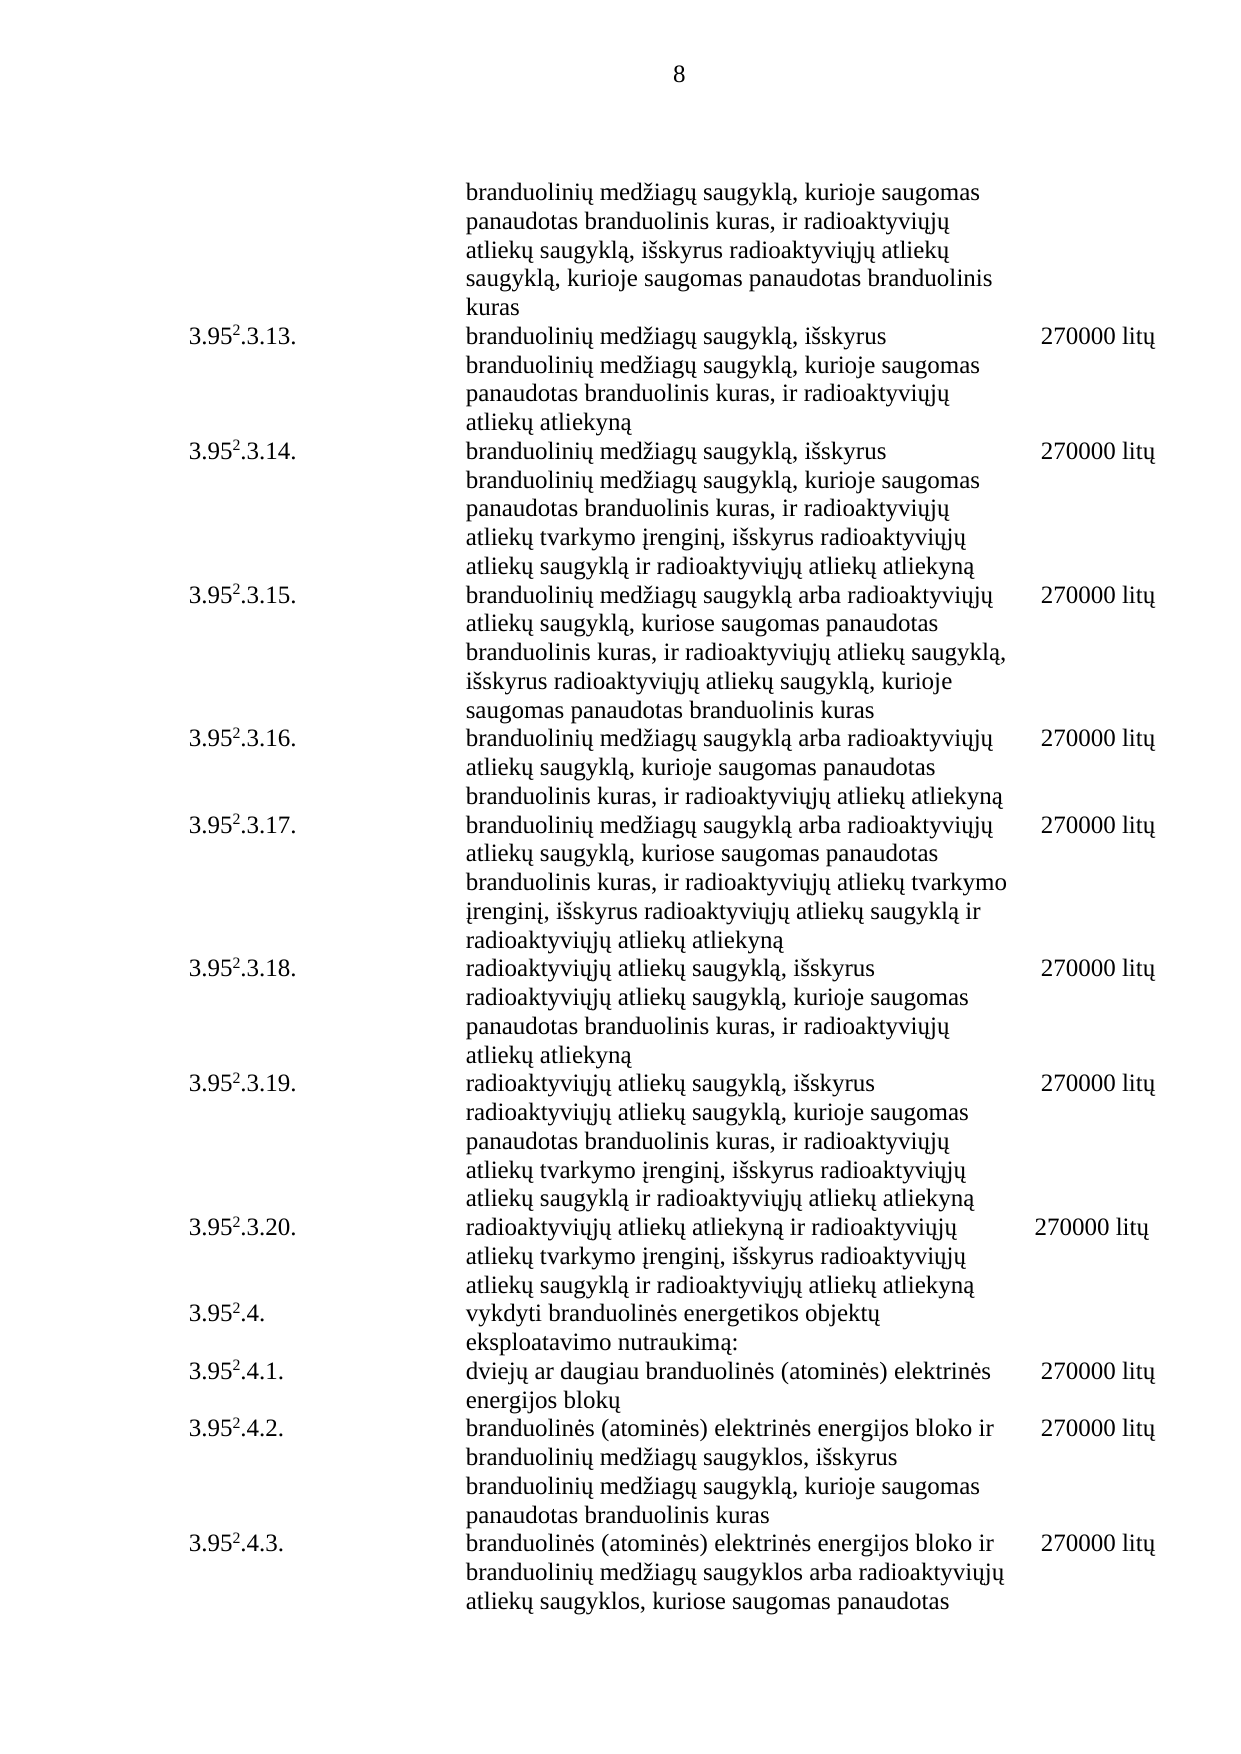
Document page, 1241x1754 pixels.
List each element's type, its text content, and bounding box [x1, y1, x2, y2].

table_cell 270000 litų [1015, 724, 1166, 810]
table_cell branduolinių medžiagų saugyklą, išskyrus branduolinių medžiagų saugyklą, kurioje saugomas panaudotas branduolinis kuras, ir radioaktyviųjų atliekų atliekyną [454, 321, 1015, 436]
table_cell 3.952.3.17. [177, 810, 454, 953]
table_cell 3.952.4.3. [177, 1529, 454, 1615]
table_cell vykdyti branduolinės energetikos objektų eksploatavimo nutraukimą: [454, 1299, 1015, 1356]
table_cell branduolinių medžiagų saugyklą, išskyrus branduolinių medžiagų saugyklą, kurioje saugomas panaudotas branduolinis kuras, ir radioaktyviųjų atliekų tvarkymo įrenginį, išskyrus radioaktyviųjų atliekų saugyklą ir radioaktyviųjų atliekų atliekyną [454, 436, 1015, 580]
table_cell branduolinių medžiagų saugyklą arba radioaktyviųjų atliekų saugyklą, kuriose saugomas panaudotas branduolinis kuras, ir radioaktyviųjų atliekų saugyklą, išskyrus radioaktyviųjų atliekų saugyklą, kurioje saugomas panaudotas branduolinis kuras [454, 580, 1015, 723]
table_cell 270000 litų [1015, 1069, 1166, 1212]
table_cell 270000 litų [1015, 580, 1166, 723]
table_cell 3.952.3.16. [177, 724, 454, 810]
table_cell 270000 litų [1015, 810, 1166, 953]
table_cell radioaktyviųjų atliekų saugyklą, išskyrus radioaktyviųjų atliekų saugyklą, kurioje saugomas panaudotas branduolinis kuras, ir radioaktyviųjų atliekų atliekyną [454, 954, 1015, 1068]
table_cell 270000 litų [1015, 1356, 1166, 1413]
table_cell branduolinių medžiagų saugyklą, kurioje saugomas panaudotas branduolinis kuras, ir radioaktyviųjų atliekų saugyklą, išskyrus radioaktyviųjų atliekų saugyklą, kurioje saugomas panaudotas branduolinis kuras [454, 177, 1015, 321]
table_cell [177, 177, 454, 321]
table_cell dviejų ar daugiau branduolinės (atominės) elektrinės energijos blokų [454, 1356, 1015, 1413]
table_cell 270000 litų [1015, 1529, 1166, 1615]
table_cell 3.952.3.13. [177, 321, 454, 436]
table_cell branduolinės (atominės) elektrinės energijos bloko ir branduolinių medžiagų saugyklos arba radioaktyviųjų atliekų saugyklos, kuriose saugomas panaudotas [454, 1529, 1015, 1615]
table_cell branduolinių medžiagų saugyklą arba radioaktyviųjų atliekų saugyklą, kurioje saugomas panaudotas branduolinis kuras, ir radioaktyviųjų atliekų atliekyną [454, 724, 1015, 810]
table_cell branduolinės (atominės) elektrinės energijos bloko ir branduolinių medžiagų saugyklos, išskyrus branduolinių medžiagų saugyklą, kurioje saugomas panaudotas branduolinis kuras [454, 1414, 1015, 1528]
table_cell 3.952.4. [177, 1299, 454, 1356]
table_cell 3.952.3.15. [177, 580, 454, 723]
table_cell 3.952.3.18. [177, 954, 454, 1068]
table_cell 3.952.3.14. [177, 436, 454, 580]
table_cell 270000 litų [1015, 321, 1166, 436]
table_cell 3.952.3.20. [177, 1212, 454, 1298]
table_cell 270000 litų [1015, 1414, 1166, 1528]
table_cell 3.952.4.1. [177, 1356, 454, 1413]
table_cell 3.952.4.2. [177, 1414, 454, 1528]
table_cell 270000 litų [1015, 954, 1166, 1068]
table_cell [1015, 177, 1166, 321]
table_cell radioaktyviųjų atliekų saugyklą, išskyrus radioaktyviųjų atliekų saugyklą, kurioje saugomas panaudotas branduolinis kuras, ir radioaktyviųjų atliekų tvarkymo įrenginį, išskyrus radioaktyviųjų atliekų saugyklą ir radioaktyviųjų atliekų atliekyną [454, 1069, 1015, 1212]
table_cell branduolinių medžiagų saugyklą arba radioaktyviųjų atliekų saugyklą, kuriose saugomas panaudotas branduolinis kuras, ir radioaktyviųjų atliekų tvarkymo įrenginį, išskyrus radioaktyviųjų atliekų saugyklą ir radioaktyviųjų atliekų atliekyną [454, 810, 1015, 953]
table_cell 3.952.3.19. [177, 1069, 454, 1212]
table_cell [1015, 1299, 1166, 1356]
table_cell 270000 litų [1015, 436, 1166, 580]
table_cell 270000 litų [1015, 1212, 1166, 1298]
table_cell radioaktyviųjų atliekų atliekyną ir radioaktyviųjų atliekų tvarkymo įrenginį, išskyrus radioaktyviųjų atliekų saugyklą ir radioaktyviųjų atliekų atliekyną [454, 1212, 1015, 1298]
